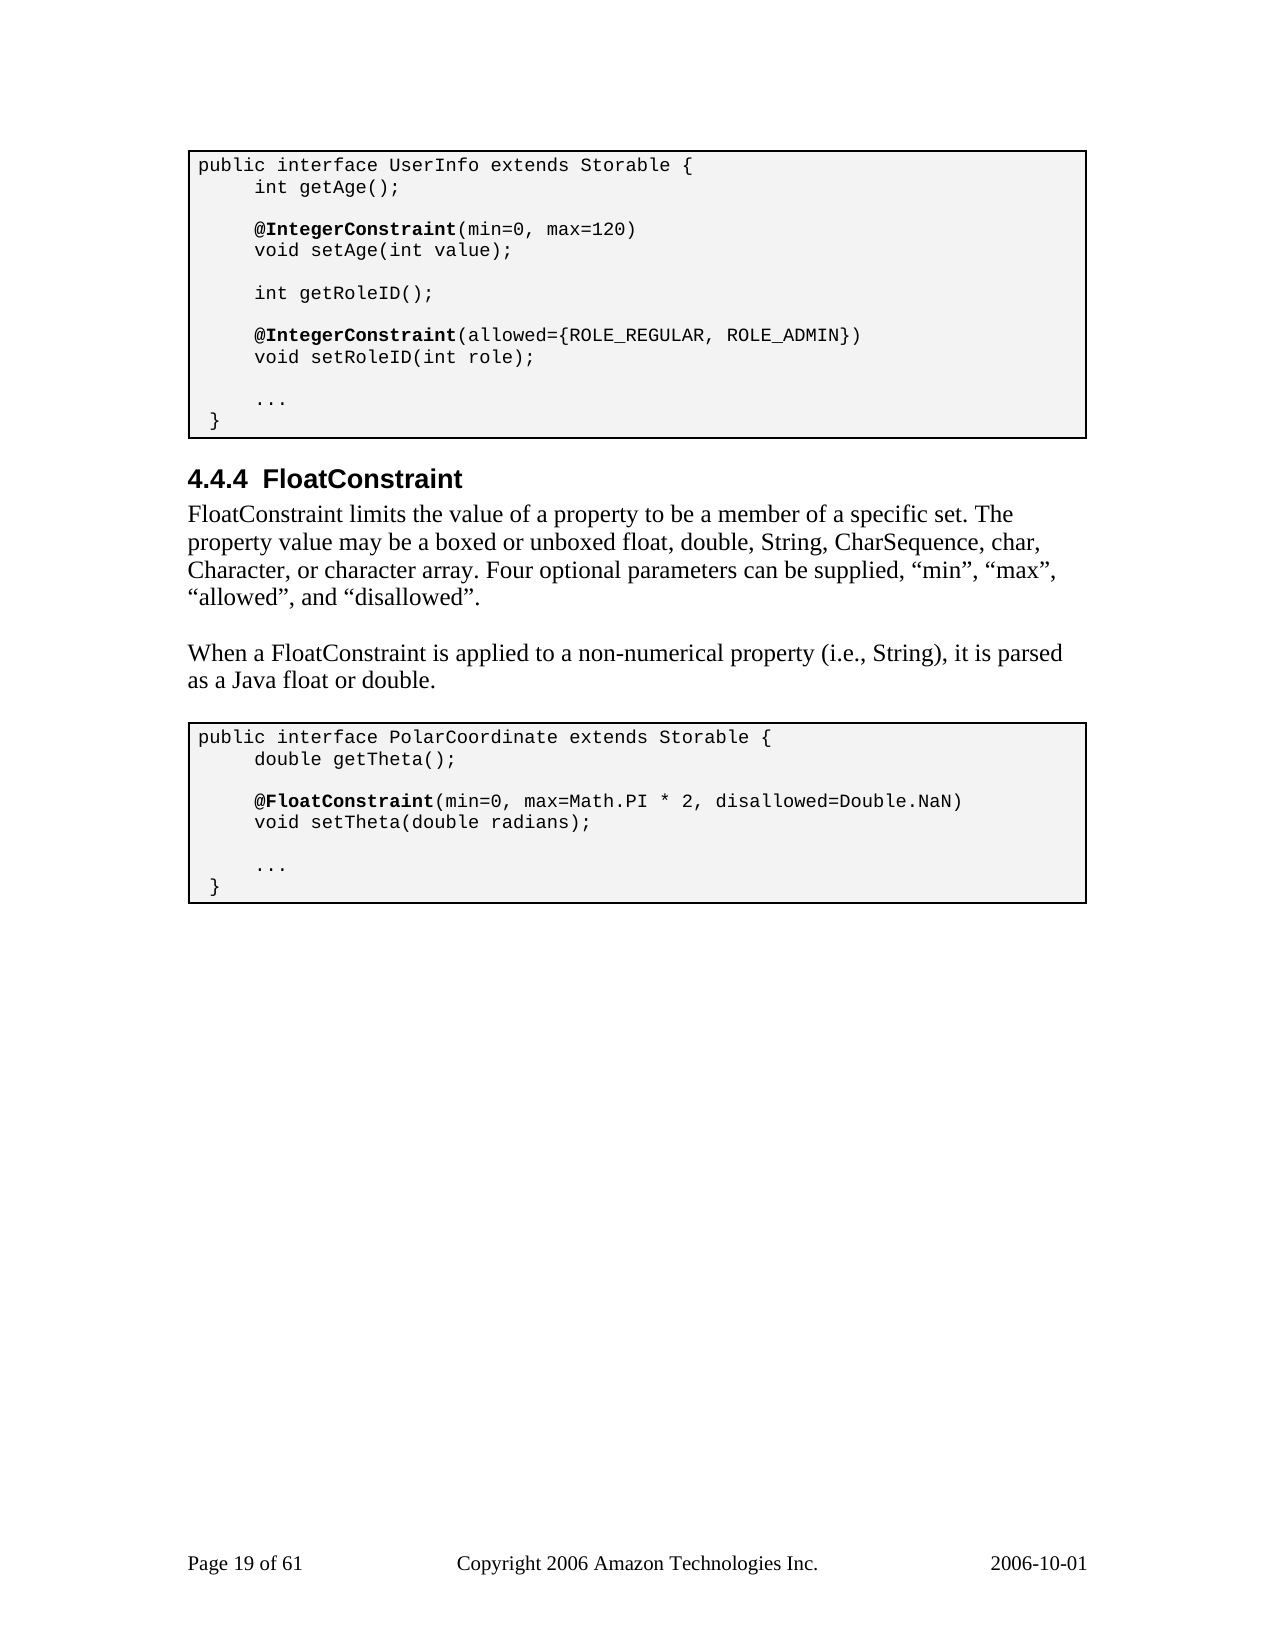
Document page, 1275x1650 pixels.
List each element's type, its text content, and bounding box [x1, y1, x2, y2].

text @FloatConstraint(min=0, max=Math.PI * 2, disallowed=Double.NaN) [190, 786, 1085, 807]
text @IntegerConstraint(allowed={ROLE_REGULAR, ROLE_ADMIN}) [190, 320, 1085, 341]
text void setRoleID(int role); [190, 341, 1085, 362]
text void setTheta(double radians); [190, 807, 1085, 828]
text double getTheta(); [190, 743, 1085, 764]
text void setAge(int value); [190, 235, 1085, 256]
text int getAge(); [190, 171, 1085, 192]
text FloatConstraint limits the value of a property to be a member of a specific set. The property value may be a boxed or unboxed float, double, String, CharSequence, char, Character, or character array. Four optional parameters can be supplied, “min”, “max”, “allowed”, and “disallowed”. [187, 500, 1087, 611]
text } [190, 405, 1085, 437]
text public interface UserInfo extends Storable { [190, 152, 1085, 171]
text ... [190, 384, 1085, 405]
text } [190, 871, 1085, 902]
text ... [190, 849, 1085, 871]
text @IntegerConstraint(min=0, max=120) [190, 214, 1085, 235]
text int getRoleID(); [190, 277, 1085, 299]
subtitle FloatConstraint [187, 464, 1087, 494]
text When a FloatConstraint is applied to a non-numerical property (i.e., String), it is parsed as a Java float or double. [187, 639, 1087, 694]
text public interface PolarCoordinate extends Storable { [190, 724, 1085, 743]
